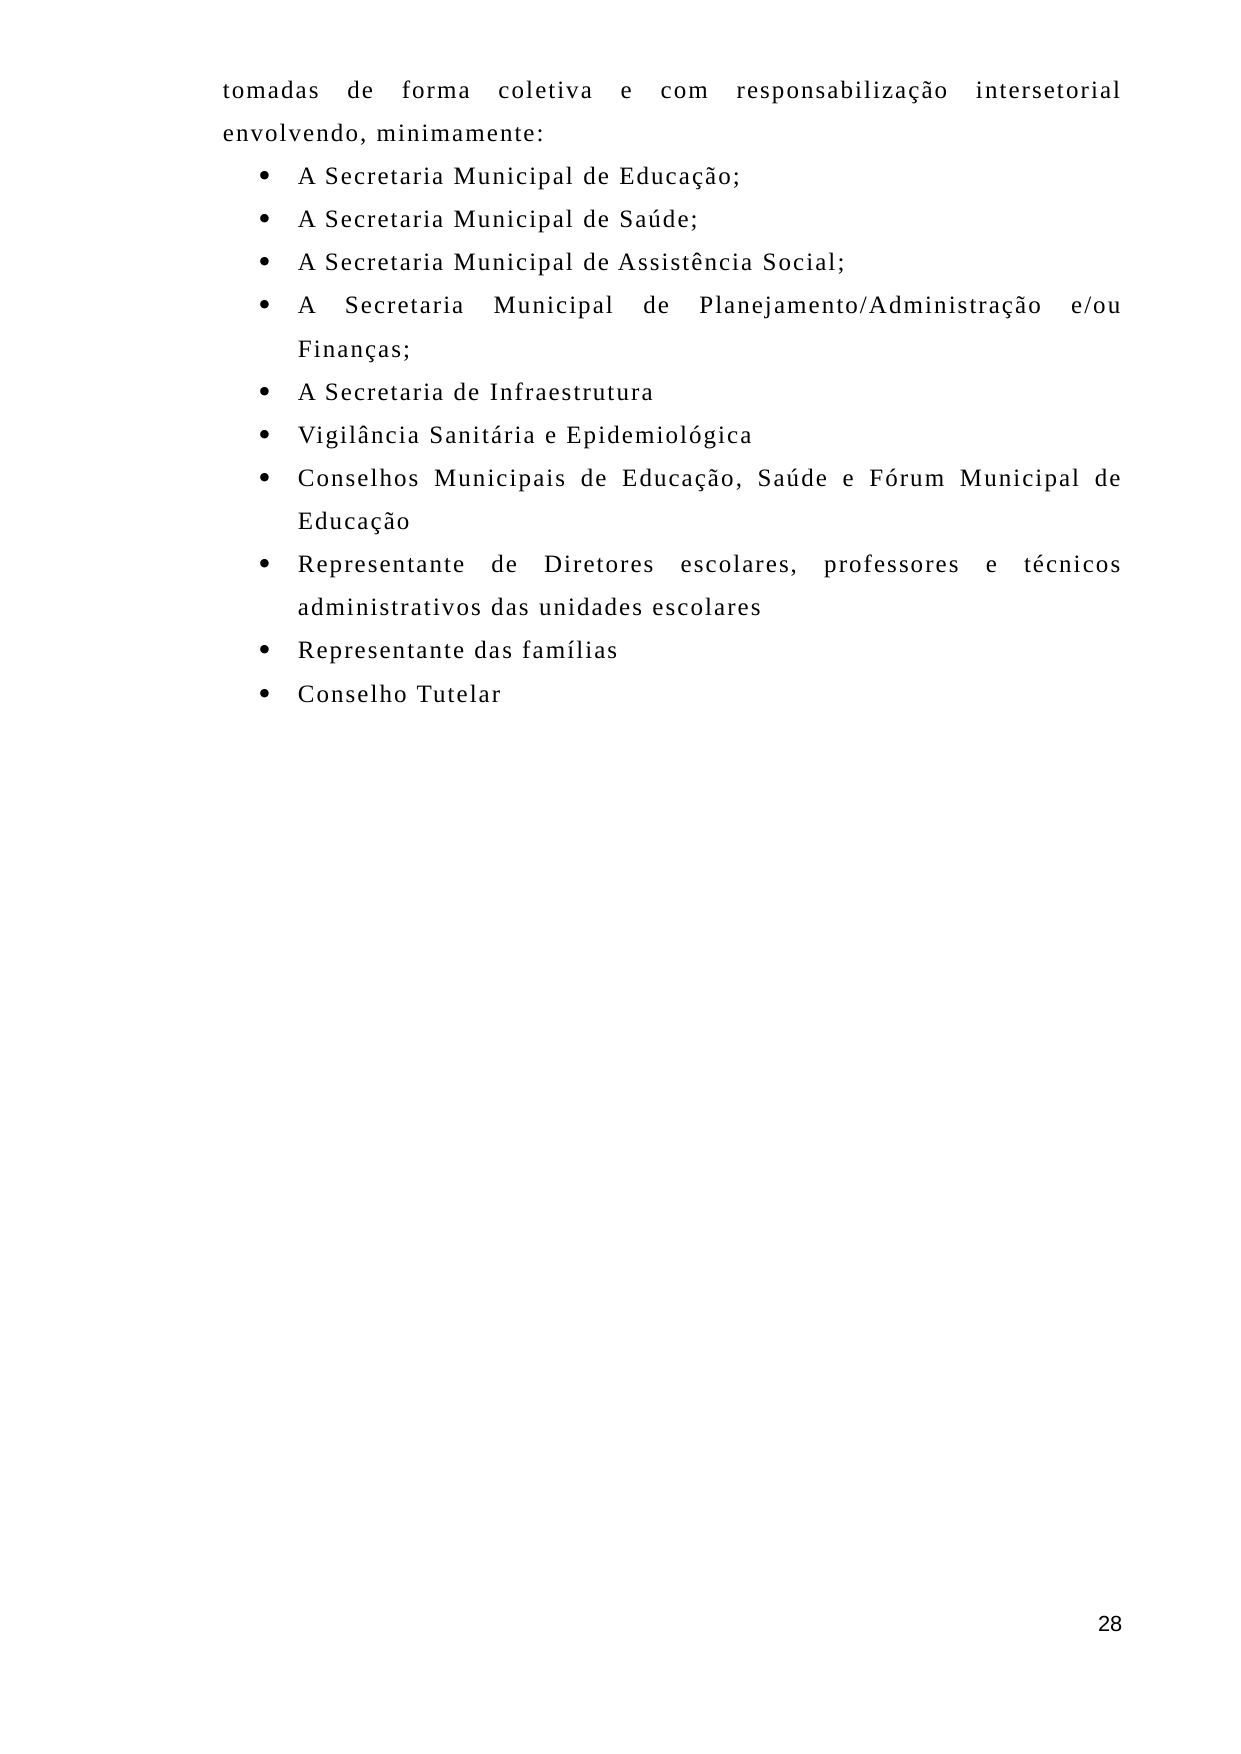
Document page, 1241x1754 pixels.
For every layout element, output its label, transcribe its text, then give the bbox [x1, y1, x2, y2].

list tomadas de forma coletiva e com responsabilização intersetorial envolvendo, minimamente: [185, 75, 1122, 147]
list Representante de Diretores escolares, professores e técnicos administrativos das unidades escolares [260, 549, 1122, 621]
list A Secretaria Municipal de Educação; [260, 161, 1122, 190]
list Representante das famílias [260, 636, 1122, 664]
list A Secretaria Municipal de Saúde; [260, 204, 1122, 233]
list A Secretaria Municipal de Planejamento/Administração e/ou Finanças; [260, 291, 1122, 362]
list Conselho Tutelar [260, 679, 1122, 707]
list Vigilância Sanitária e Epidemiológica [260, 420, 1122, 449]
list Conselhos Municipais de Educação, Saúde e Fórum Municipal de Educação [260, 463, 1122, 535]
list A Secretaria Municipal de Assistência Social; [260, 247, 1122, 276]
list A Secretaria de Infraestrutura [260, 377, 1122, 406]
